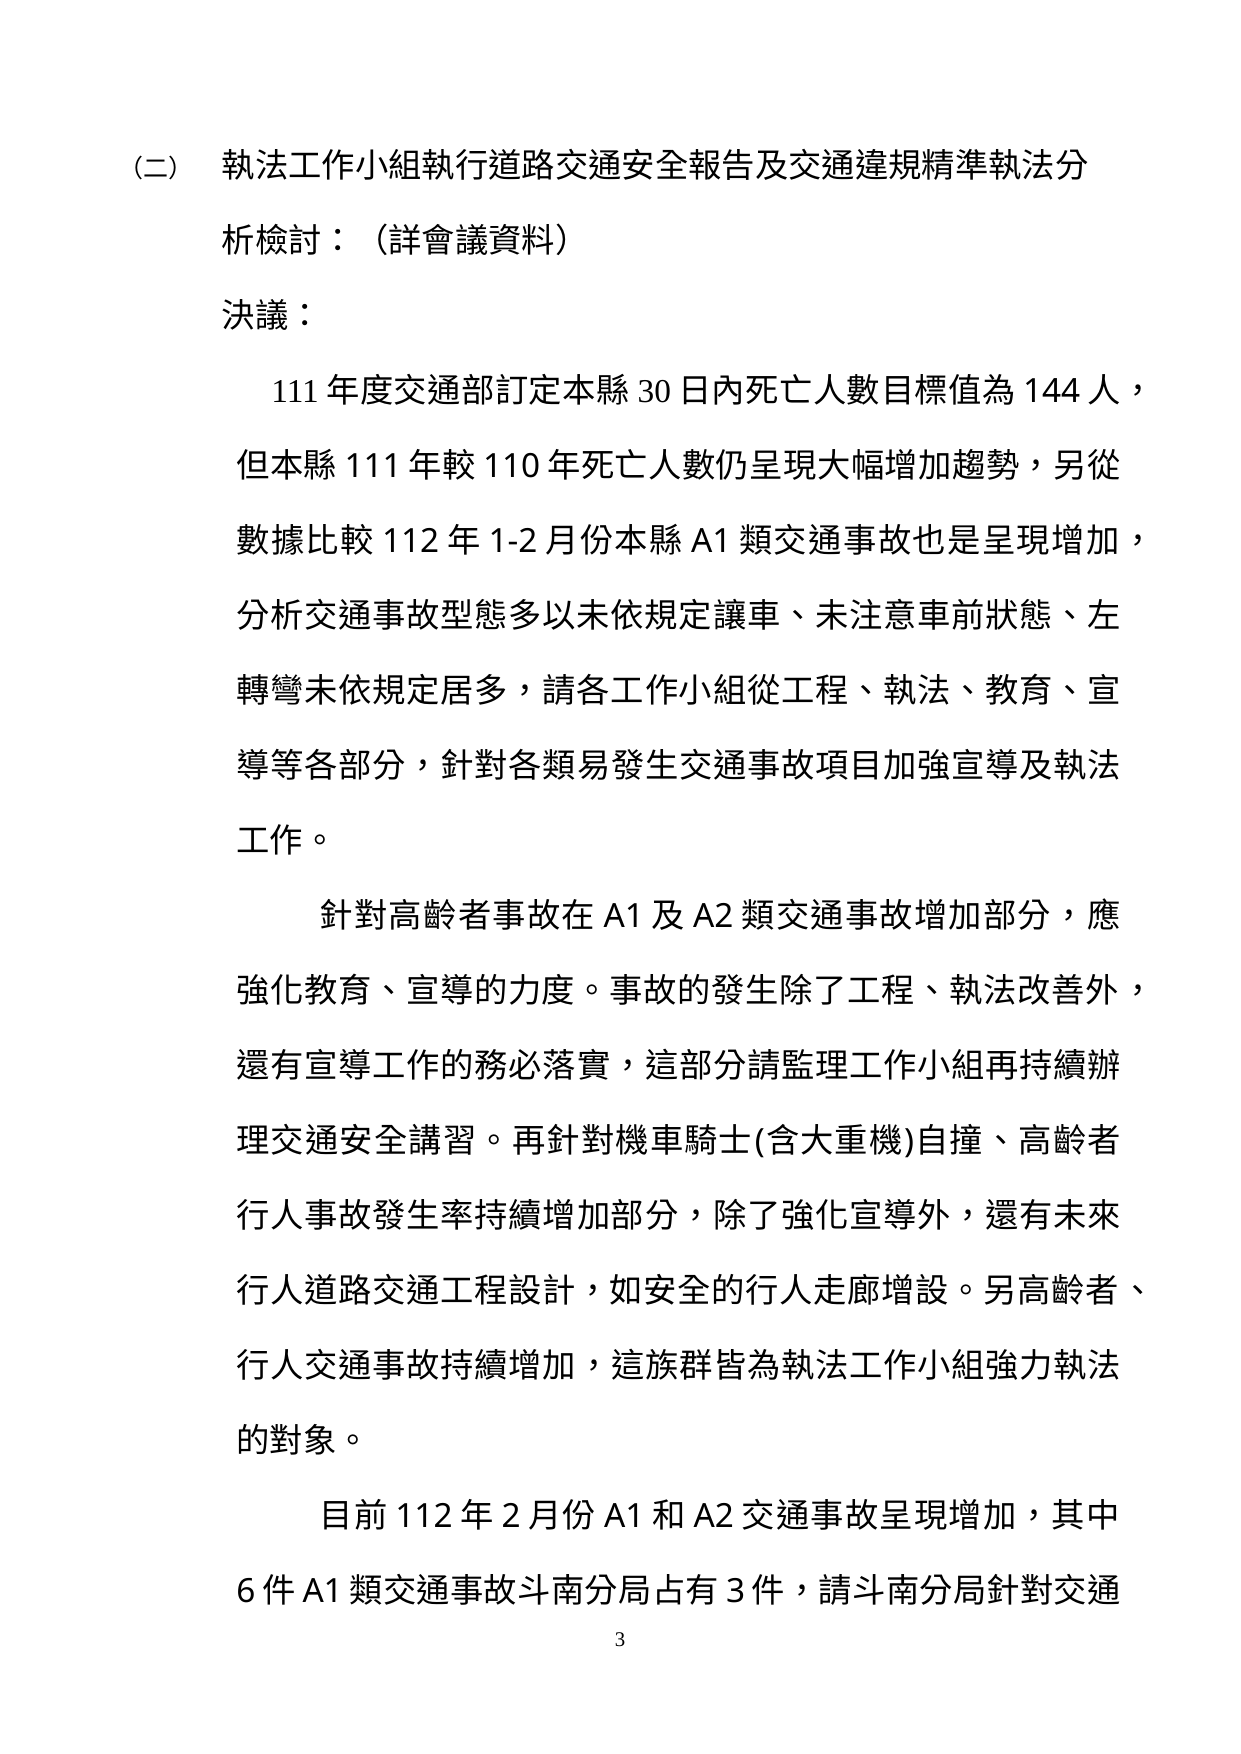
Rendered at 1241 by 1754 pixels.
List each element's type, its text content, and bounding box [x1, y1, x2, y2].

list 目前112年2月份A1和A2交通事故呈現增加，其中6件A1類交通事故斗南分局占有3件，請斗南分局針對交通 [236, 1475, 1121, 1625]
list 針對高齡者事故在A1及A2類交通事故增加部分，應強化教育、宣導的力度。事故的發生除了工程、執法改善外，還有宣導工作的務必落實，這部分請監理工作小組再持續辦理交通安全講習。再針對機車騎士(含大重機)自撞、高齡者行人事故發生率持續增加部分，除了強化宣導外，還有未來行人道路交通工程設計，如安全的行人走廊增設。另高齡者、行人交通事故持續增加，這族群皆為執法工作小組強力執法的對象。 [236, 875, 1121, 1475]
text 決議： [222, 275, 1121, 350]
list 111年度交通部訂定本縣30日內死亡人數目標值為144人，但本縣111年較110年死亡人數仍呈現大幅增加趨勢，另從數據比較112年1-2月份本縣A1類交通事故也是呈現增加，分析交通事故型態多以未依規定讓車、未注意車前狀態、左轉彎未依規定居多，請各工作小組從工程、執法、教育、宣導等各部分，針對各類易發生交通事故項目加強宣導及執法工作。 [236, 350, 1121, 875]
list 執法工作小組執行道路交通安全報告及交通違規精準執法分析檢討：（詳會議資料） [118, 125, 1121, 275]
